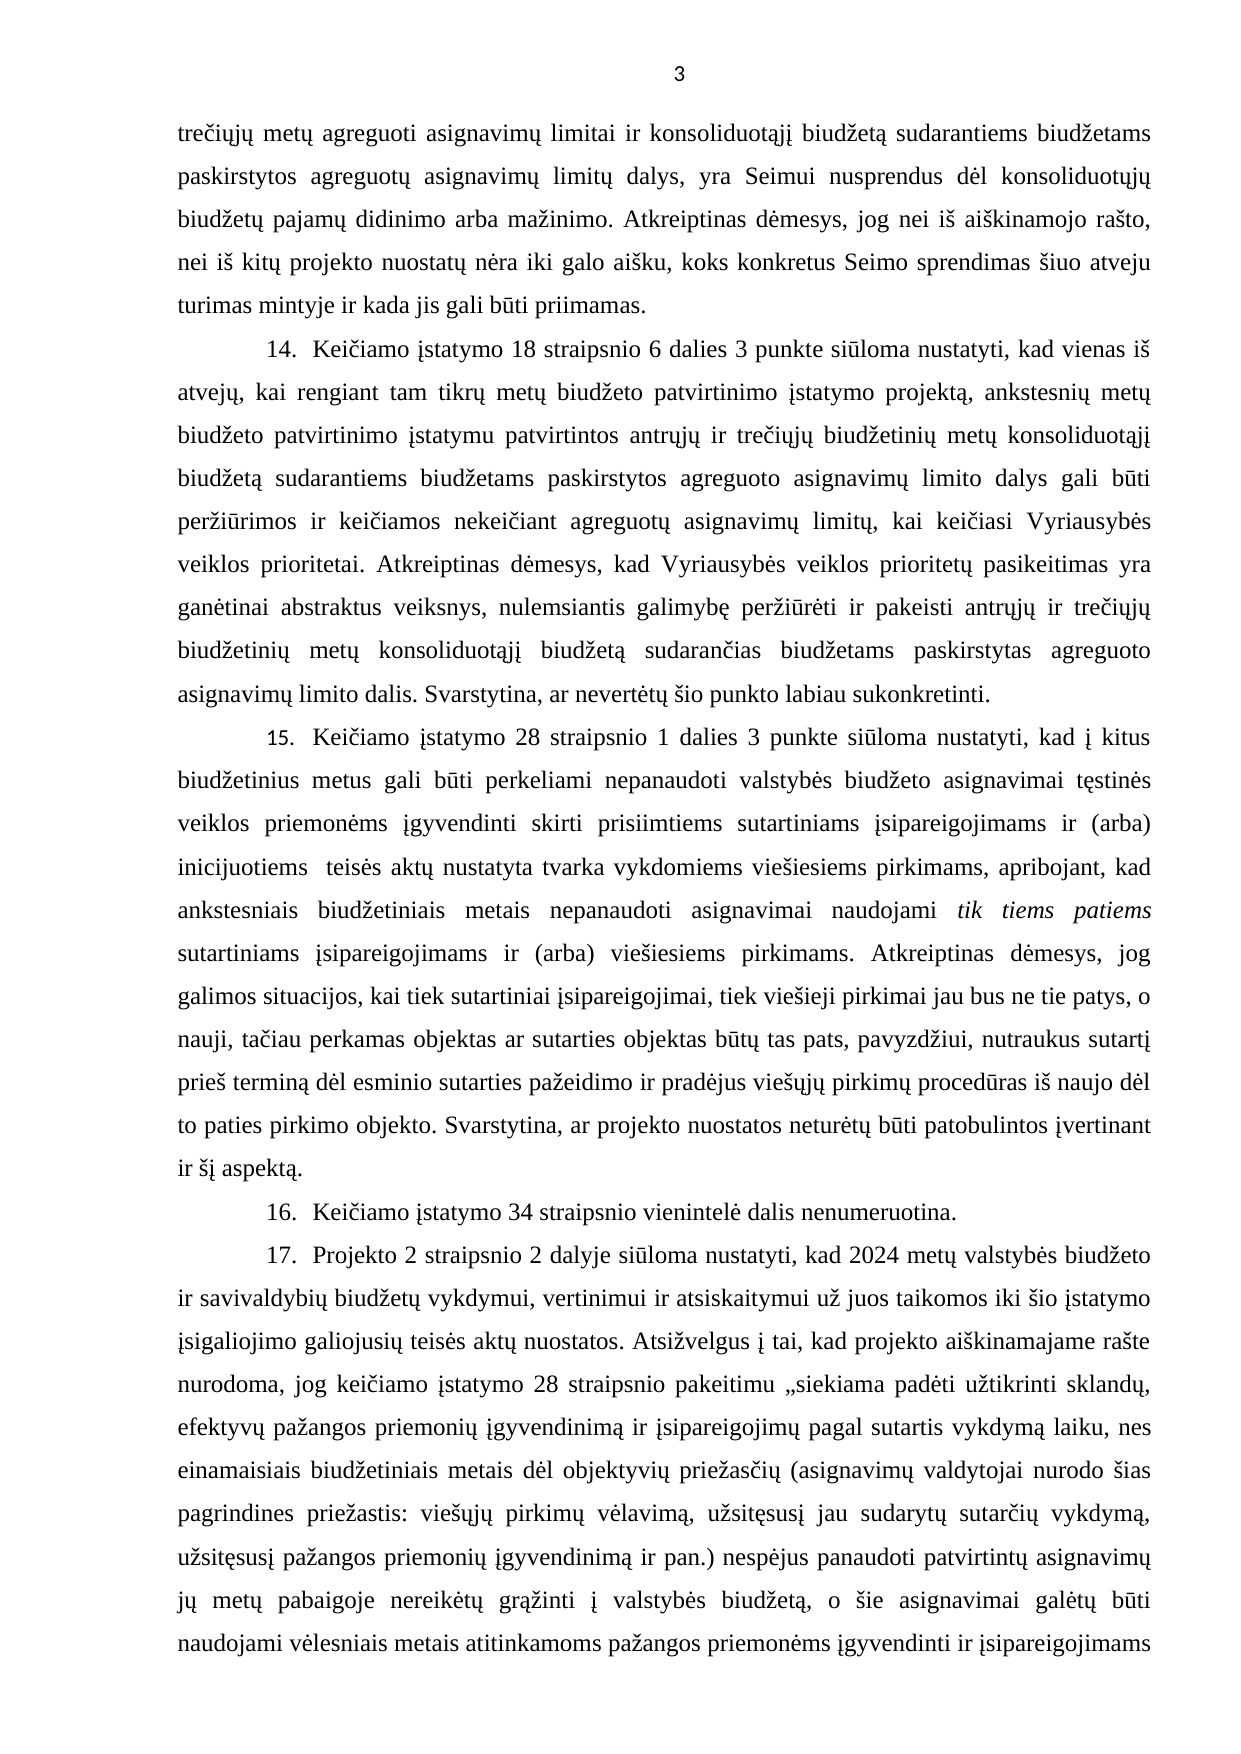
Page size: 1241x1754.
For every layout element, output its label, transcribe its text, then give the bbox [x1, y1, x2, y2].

list trečiųjų metų agreguoti asignavimų limitai ir konsoliduotąjį biudžetą sudarantiems biudžetams paskirstytos agreguotų asignavimų limitų dalys, yra Seimui nusprendus dėl konsoliduotųjų biudžetų pajamų didinimo arba mažinimo. Atkreiptinas dėmesys, jog nei iš aiškinamojo rašto, nei iš kitų projekto nuostatų nėra iki galo aišku, koks konkretus Seimo sprendimas šiuo atveju turimas mintyje ir kada jis gali būti priimamas. [177, 118, 1152, 319]
list Keičiamo įstatymo 18 straipsnio 6 dalies 3 punkte siūloma nustatyti, kad vienas iš atvejų, kai rengiant tam tikrų metų biudžeto patvirtinimo įstatymo projektą, ankstesnių metų biudžeto patvirtinimo įstatymu patvirtintos antrųjų ir trečiųjų biudžetinių metų konsoliduotąjį biudžetą sudarantiems biudžetams paskirstytos agreguoto asignavimų limito dalys gali būti peržiūrimos ir keičiamos nekeičiant agreguotų asignavimų limitų, kai keičiasi Vyriausybės veiklos prioritetai. Atkreiptinas dėmesys, kad Vyriausybės veiklos prioritetų pasikeitimas yra ganėtinai abstraktus veiksnys, nulemsiantis galimybę peržiūrėti ir pakeisti antrųjų ir trečiųjų biudžetinių metų konsoliduotąjį biudžetą sudarančias biudžetams paskirstytas agreguoto asignavimų limito dalis. Svarstytina, ar nevertėtų šio punkto labiau sukonkretinti. [177, 334, 1152, 707]
list Keičiamo įstatymo 28 straipsnio 1 dalies 3 punkte siūloma nustatyti, kad į kitus biudžetinius metus gali būti perkeliami nepanaudoti valstybės biudžeto asignavimai tęstinės veiklos priemonėms įgyvendinti skirti prisiimtiems sutartiniams įsipareigojimams ir (arba) inicijuotiems teisės aktų nustatyta tvarka vykdomiems viešiesiems pirkimams, apribojant, kad ankstesniais biudžetiniais metais nepanaudoti asignavimai naudojami tik tiems patiems sutartiniams įsipareigojimams ir (arba) viešiesiems pirkimams. Atkreiptinas dėmesys, jog galimos situacijos, kai tiek sutartiniai įsipareigojimai, tiek viešieji pirkimai jau bus ne tie patys, o nauji, tačiau perkamas objektas ar sutarties objektas būtų tas pats, pavyzdžiui, nutraukus sutartį prieš terminą dėl esminio sutarties pažeidimo ir pradėjus viešųjų pirkimų procedūras iš naujo dėl to paties pirkimo objekto. Svarstytina, ar projekto nuostatos neturėtų būti patobulintos įvertinant ir šį aspektą. [177, 722, 1152, 1182]
list Keičiamo įstatymo 34 straipsnio vienintelė dalis nenumeruotina. [177, 1197, 1152, 1225]
list Projekto 2 straipsnio 2 dalyje siūloma nustatyti, kad 2024 metų valstybės biudžeto ir savivaldybių biudžetų vykdymui, vertinimui ir atsiskaitymui už juos taikomos iki šio įstatymo įsigaliojimo galiojusių teisės aktų nuostatos. Atsižvelgus į tai, kad projekto aiškinamajame rašte nurodoma, jog keičiamo įstatymo 28 straipsnio pakeitimu „siekiama padėti užtikrinti sklandų, efektyvų pažangos priemonių įgyvendinimą ir įsipareigojimų pagal sutartis vykdymą laiku, nes einamaisiais biudžetiniais metais dėl objektyvių priežasčių (asignavimų valdytojai nurodo šias pagrindines priežastis: viešųjų pirkimų vėlavimą, užsitęsusį jau sudarytų sutarčių vykdymą, užsitęsusį pažangos priemonių įgyvendinimą ir pan.) nespėjus panaudoti patvirtintų asignavimų jų metų pabaigoje nereikėtų grąžinti į valstybės biudžetą, o šie asignavimai galėtų būti naudojami vėlesniais metais atitinkamoms pažangos priemonėms įgyvendinti ir įsipareigojimams [177, 1240, 1152, 1657]
